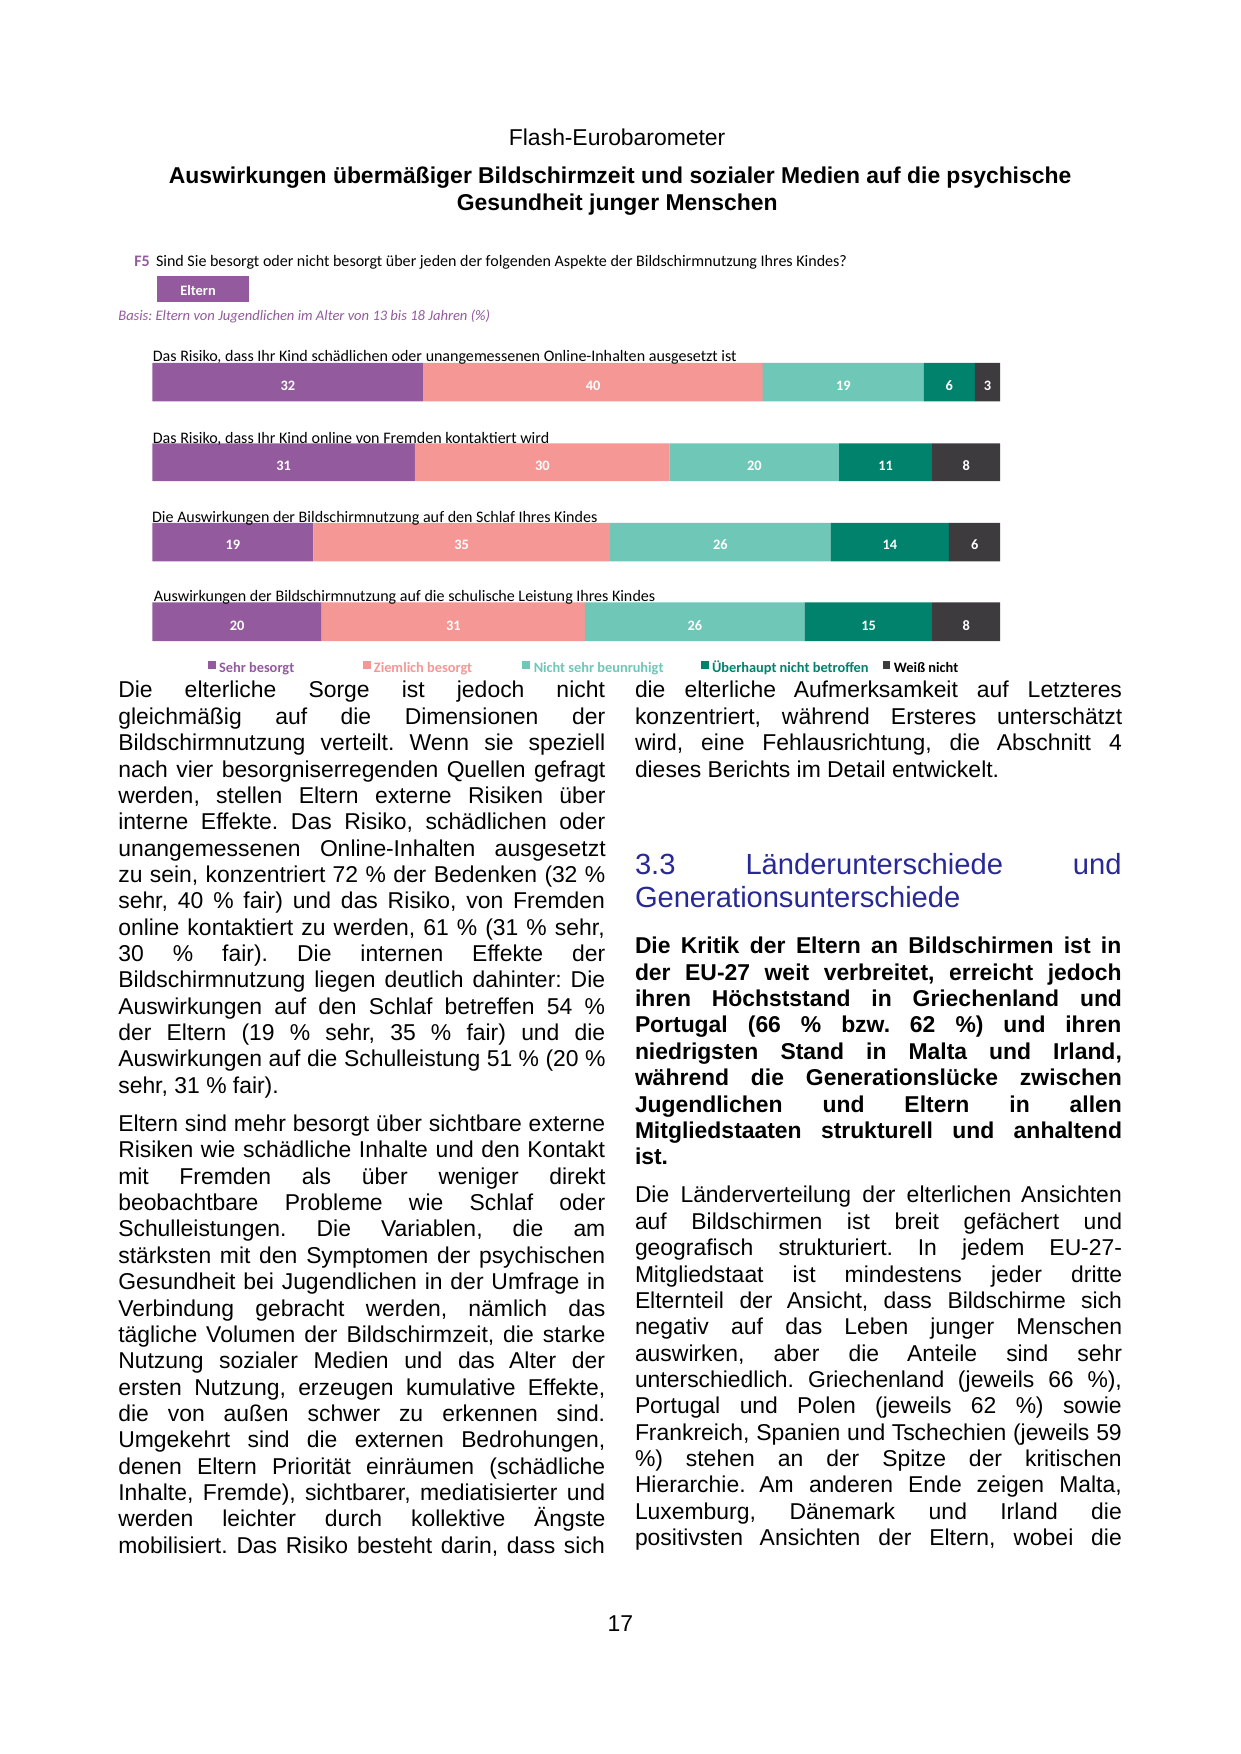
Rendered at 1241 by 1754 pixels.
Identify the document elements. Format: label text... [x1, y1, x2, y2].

text Eltern sind mehr besorgt über sichtbare externe Risiken wie schädliche Inhalte und den Kontakt mit Fremden als über weniger direkt beobachtbare Probleme wie Schlaf oder Schulleistungen. Die Variablen, die am stärksten mit den Symptomen der psychischen Gesundheit bei Jugendlichen in der Umfrage in Verbindung gebracht werden, nämlich das tägliche Volumen der Bildschirmzeit, die starke Nutzung sozialer Medien und das Alter der ersten Nutzung, erzeugen kumulative Effekte, die von außen schwer zu erkennen sind. Umgekehrt sind die externen Bedrohungen, denen Eltern Priorität einräumen (schädliche Inhalte, Fremde), sichtbarer, mediatisierter und werden leichter durch kollektive Ängste mobilisiert. Das Risiko besteht darin, dass sich die elterliche Aufmerksamkeit auf Letzteres konzentriert, während Ersteres unterschätzt wird, eine Fehlausrichtung, die Abschnitt 4 dieses Berichts im Detail entwickelt. [118, 1110, 605, 1558]
text Eltern sind mehr besorgt über sichtbare externe Risiken wie schädliche Inhalte und den Kontakt mit Fremden als über weniger direkt beobachtbare Probleme wie Schlaf oder Schulleistungen. Die Variablen, die am stärksten mit den Symptomen der psychischen Gesundheit bei Jugendlichen in der Umfrage in Verbindung gebracht werden, nämlich das tägliche Volumen der Bildschirmzeit, die starke Nutzung sozialer Medien und das Alter der ersten Nutzung, erzeugen kumulative Effekte, die von außen schwer zu erkennen sind. Umgekehrt sind die externen Bedrohungen, denen Eltern Priorität einräumen (schädliche Inhalte, Fremde), sichtbarer, mediatisierter und werden leichter durch kollektive Ängste mobilisiert. Das Risiko besteht darin, dass sich die elterliche Aufmerksamkeit auf Letzteres konzentriert, während Ersteres unterschätzt wird, eine Fehlausrichtung, die Abschnitt 4 dieses Berichts im Detail entwickelt. [635, 250, 1122, 782]
subtitle 3.3 Länderunterschiede und Generationsunterschiede [635, 847, 1122, 914]
text Die elterliche Sorge ist jedoch nicht gleichmäßig auf die Dimensionen der Bildschirmnutzung verteilt. Wenn sie speziell nach vier besorgniserregenden Quellen gefragt werden, stellen Eltern externe Risiken über interne Effekte. Das Risiko, schädlichen oder unangemessenen Online-Inhalten ausgesetzt zu sein, konzentriert 72 % der Bedenken (32 % sehr, 40 % fair) und das Risiko, von Fremden online kontaktiert zu werden, 61 % (31 % sehr, 30 % fair). Die internen Effekte der Bildschirmnutzung liegen deutlich dahinter: Die Auswirkungen auf den Schlaf betreffen 54 % der Eltern (19 % sehr, 35 % fair) und die Auswirkungen auf die Schulleistung 51 % (20 % sehr, 31 % fair). [118, 250, 605, 1098]
text Die Kritik der Eltern an Bildschirmen ist in der EU-27 weit verbreitet, erreicht jedoch ihren Höchststand in Griechenland und Portugal (66 % bzw. 62 %) und ihren niedrigsten Stand in Malta und Irland, während die Generationslücke zwischen Jugendlichen und Eltern in allen Mitgliedstaaten strukturell und anhaltend ist. [635, 932, 1122, 1169]
text Die Länderverteilung der elterlichen Ansichten auf Bildschirmen ist breit gefächert und geografisch strukturiert. In jedem EU-27-Mitgliedstaat ist mindestens jeder dritte Elternteil der Ansicht, dass Bildschirme sich negativ auf das Leben junger Menschen auswirken, aber die Anteile sind sehr unterschiedlich. Griechenland (jeweils 66 %), Portugal und Polen (jeweils 62 %) sowie Frankreich, Spanien und Tschechien (jeweils 59 %) stehen an der Spitze der kritischen Hierarchie. Am anderen Ende zeigen Malta, Luxemburg, Dänemark und Irland die positivsten Ansichten der Eltern, wobei die [635, 1181, 1122, 1550]
